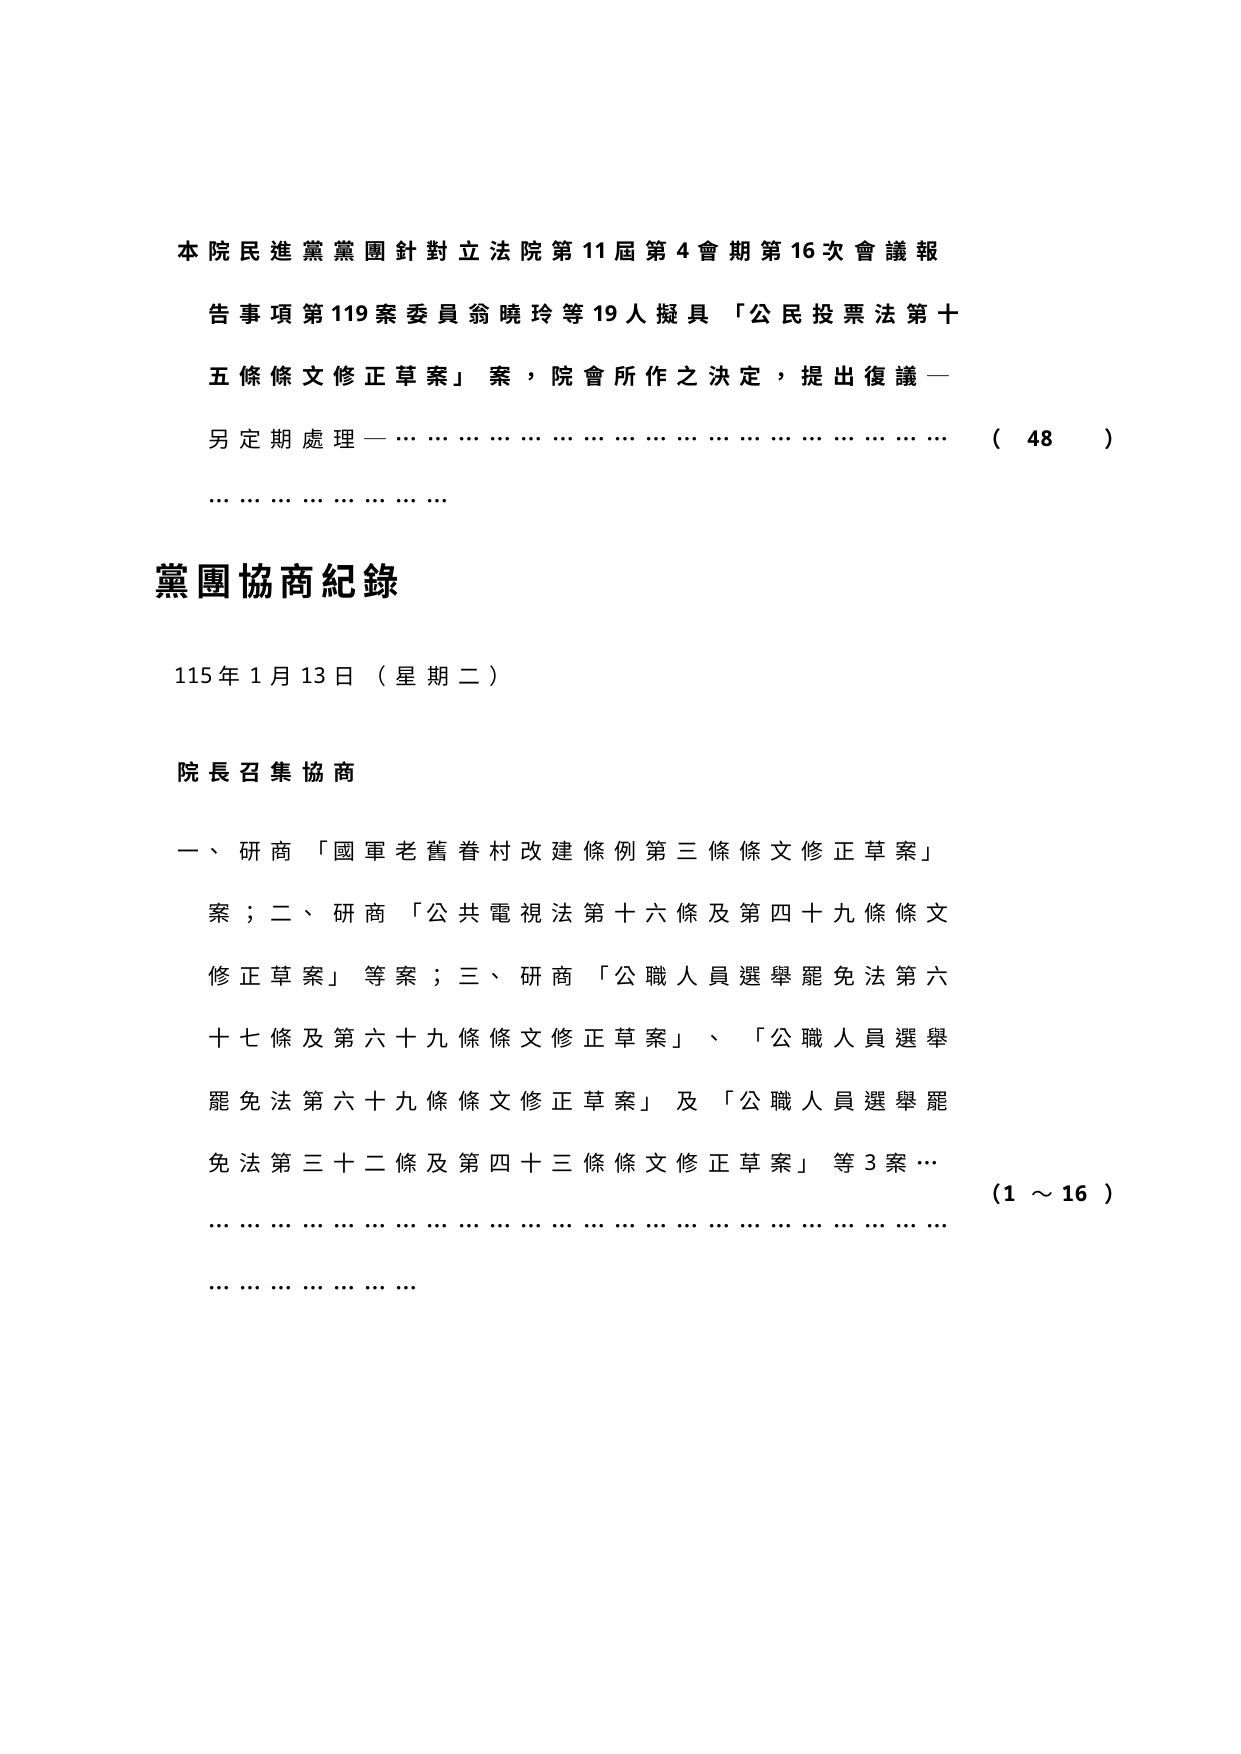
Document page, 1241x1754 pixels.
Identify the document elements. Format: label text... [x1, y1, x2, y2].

table_cell 黨團協商紀錄 [150, 531, 1108, 627]
table_cell 115年1月13日（星期二） [150, 627, 1108, 723]
table_cell （ [967, 219, 986, 531]
table_cell [1053, 219, 1091, 531]
table_cell [986, 219, 1023, 531]
table_cell （ [967, 818, 986, 1318]
table_cell 48 [1023, 219, 1053, 531]
table_cell 一、研商「國軍老舊眷村改建條例第三條條文修正草案」案；二、研商「公共電視法第十六條及第四十九條條文修正草案」等案；三、研商「公職人員選舉罷免法第六十七條及第六十九條條文修正草案」、「公職人員選舉罷免法第六十九條條文修正草案」及「公職人員選舉罷免法第三十二條及第四十三條條文修正草案」等3案…………………………………………………………………………………… [150, 818, 967, 1318]
table_cell 1 [986, 818, 1023, 1318]
table_cell 16 [1053, 818, 1091, 1318]
table_cell 院長召集協商 [150, 723, 1108, 818]
table_cell ） [1091, 219, 1108, 531]
table_cell ） [1091, 818, 1108, 1318]
table_cell 本院民進黨黨團針對立法院第11屆第4會期第16次會議報告事項第119案委員翁曉玲等19人擬具「公民投票法第十五條條文修正草案」案，院會所作之決定，提出復議─另定期處理─…………………………………………………………………… [150, 219, 967, 531]
table_cell ～ [1023, 818, 1053, 1318]
